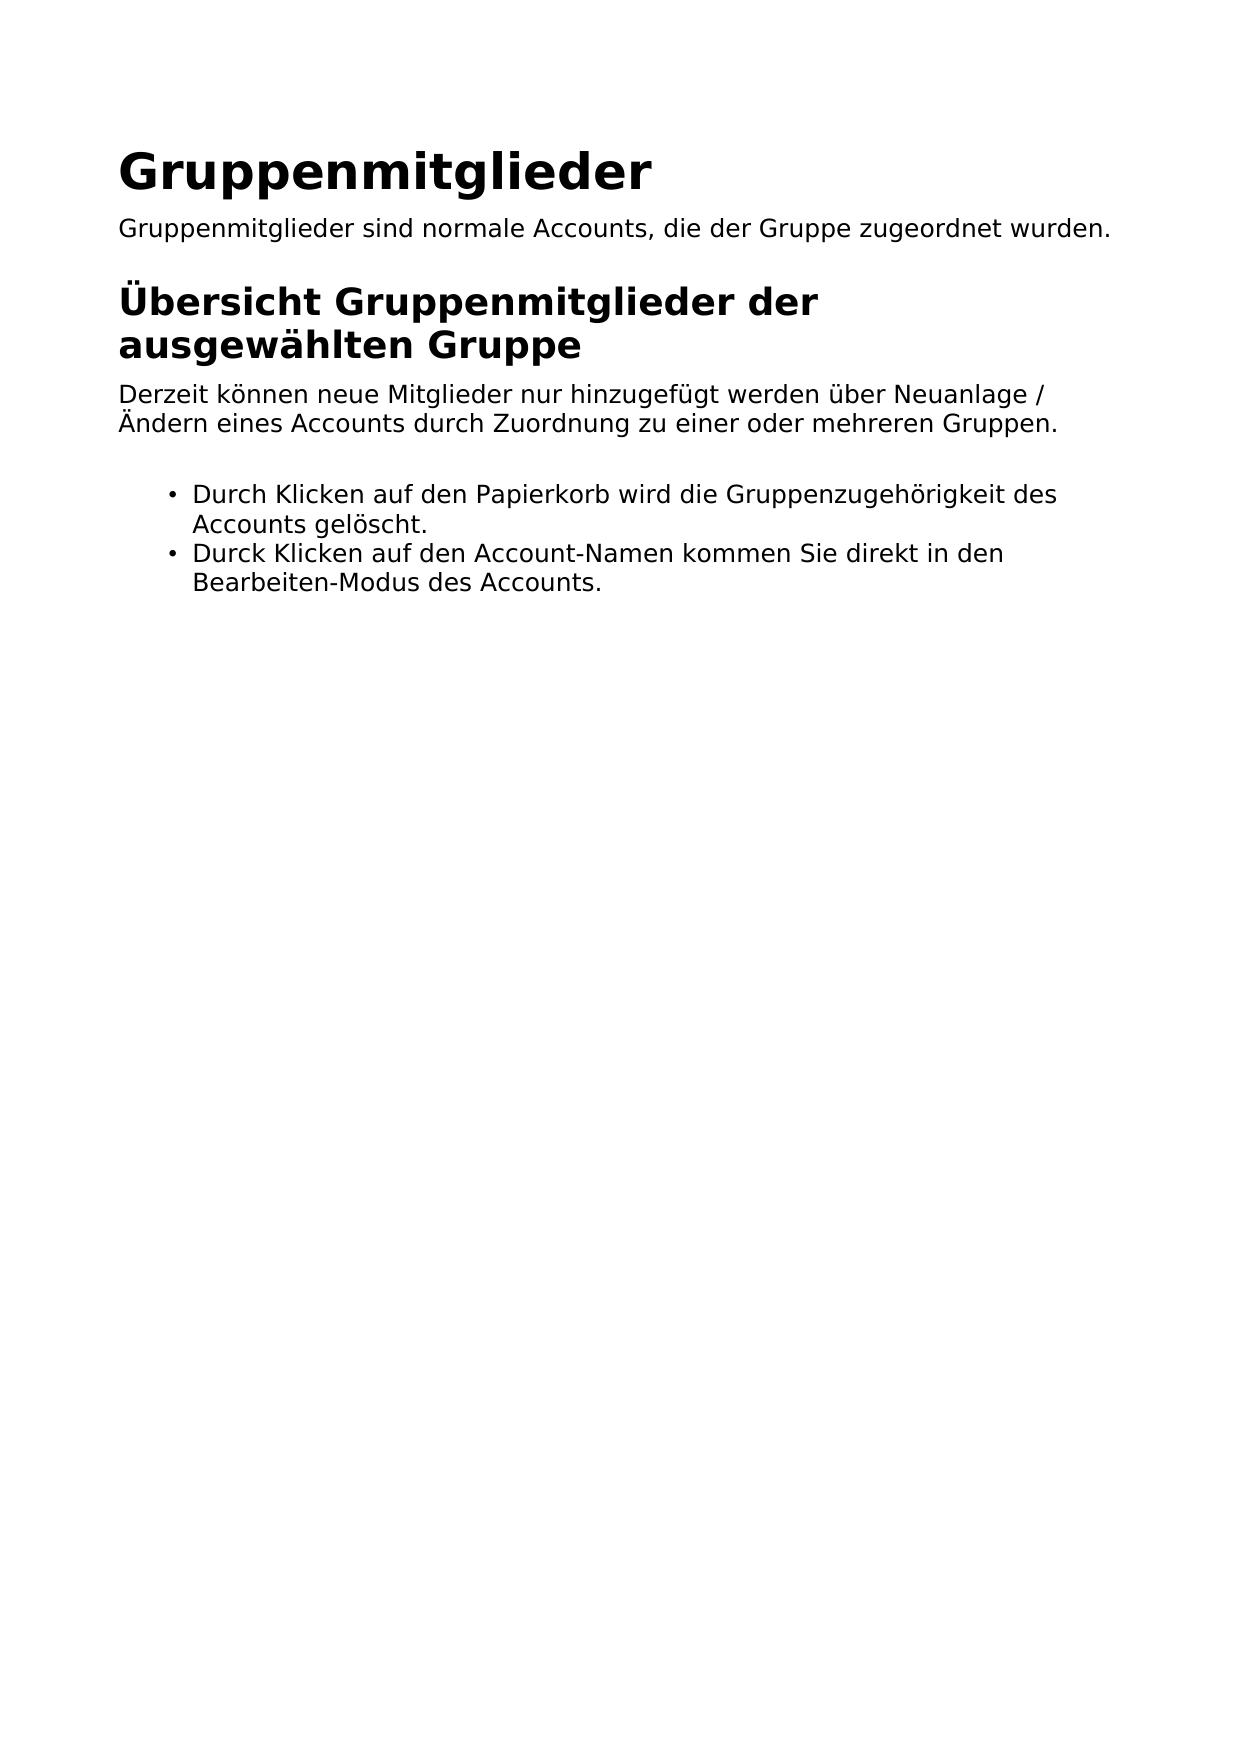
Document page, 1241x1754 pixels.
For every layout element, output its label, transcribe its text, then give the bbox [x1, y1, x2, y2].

subtitle Übersicht Gruppenmitglieder der ausgewählten Gruppe [118, 281, 1122, 368]
subtitle Gruppenmitglieder [118, 143, 1122, 201]
text Gruppenmitglieder sind normale Accounts, die der Gruppe zugeordnet wurden. [118, 214, 1122, 243]
list Durck Klicken auf den Account-Namen kommen Sie direkt in den Bearbeiten-Modus des Accounts. [177, 539, 1122, 597]
text Derzeit können neue Mitglieder nur hinzugefügt werden über Neuanlage / Ändern eines Accounts durch Zuordnung zu einer oder mehreren Gruppen. [118, 380, 1122, 439]
list Durch Klicken auf den Papierkorb wird die Gruppenzugehörigkeit des Accounts gelöscht. [177, 481, 1122, 539]
